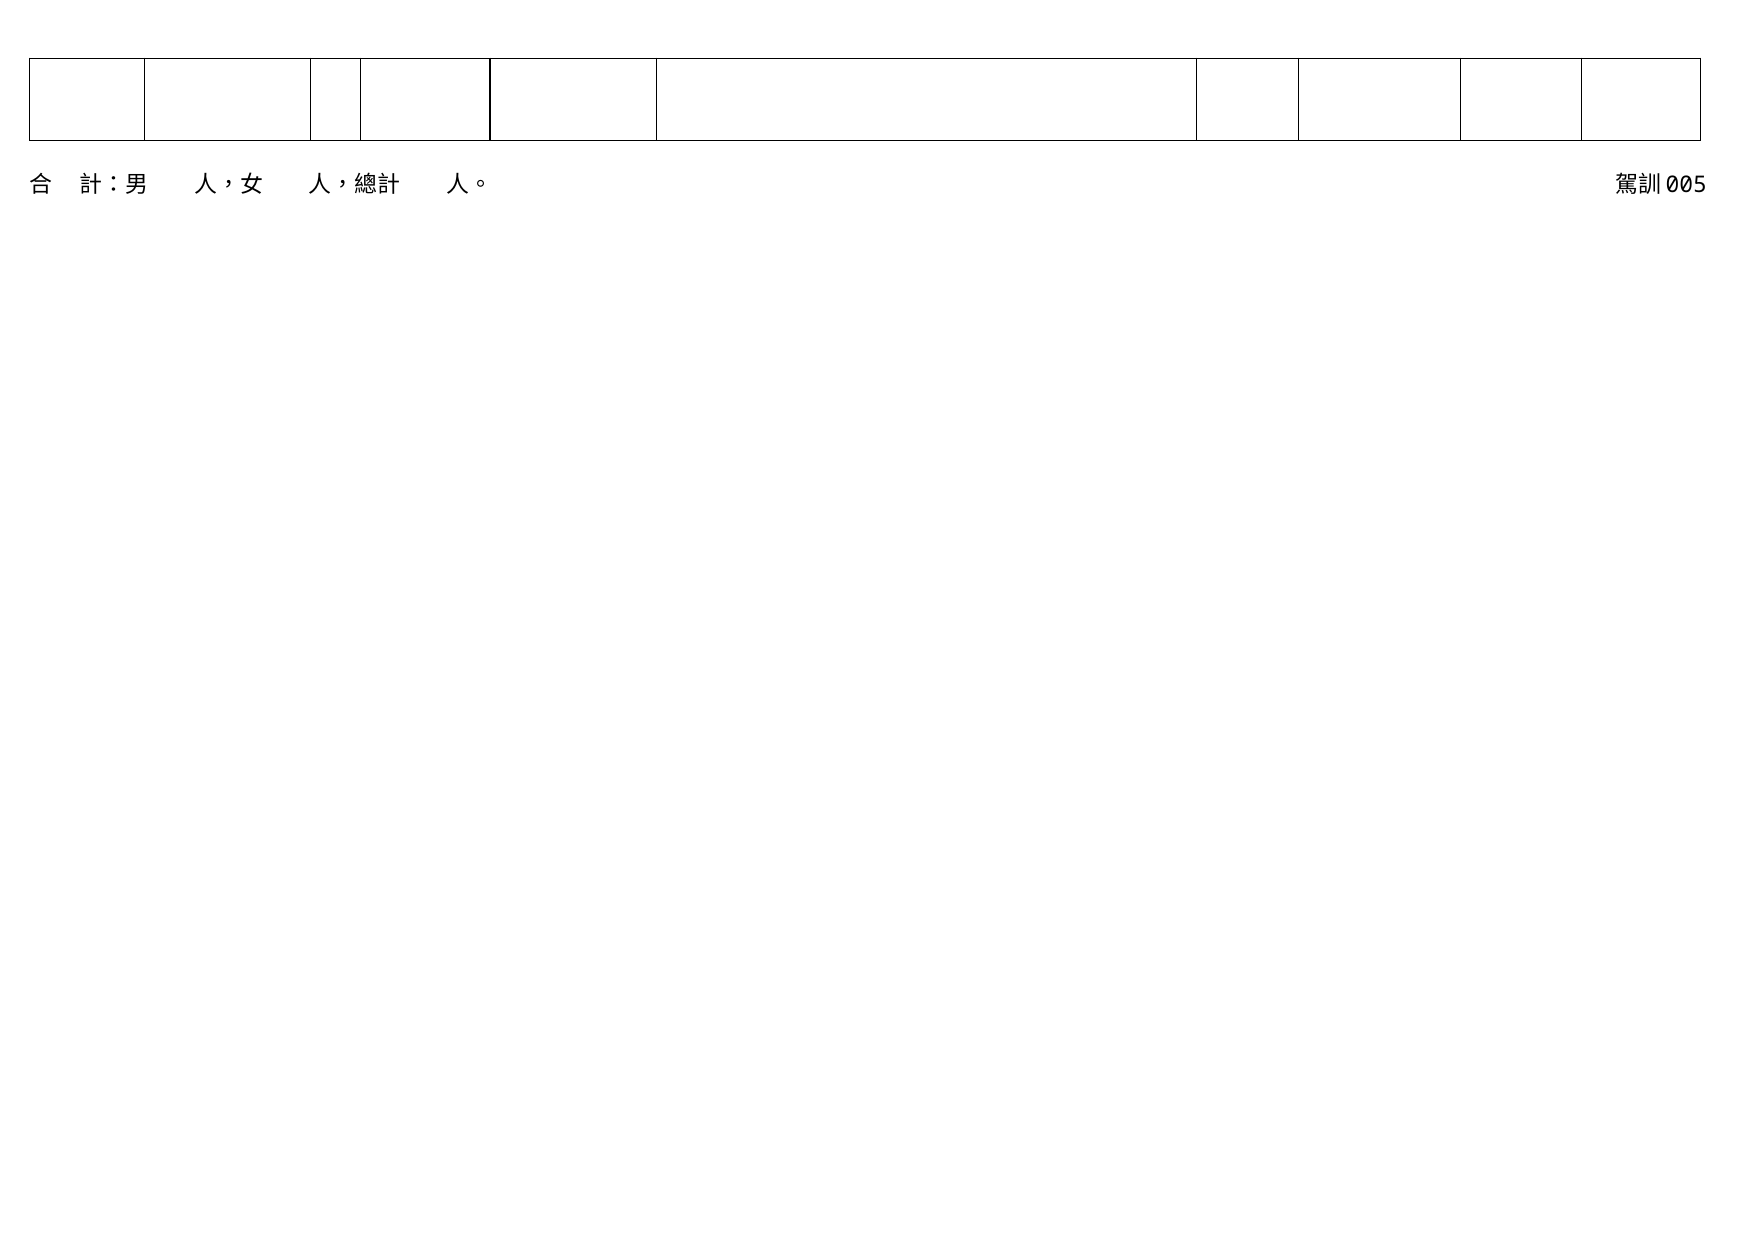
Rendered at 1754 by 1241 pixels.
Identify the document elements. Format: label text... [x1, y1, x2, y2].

text 合 計：男 人，女 人，總計 人。 駕訓005 [29, 141, 1724, 204]
table_cell [1197, 59, 1298, 140]
table_cell [1582, 59, 1700, 140]
table_cell [311, 59, 360, 140]
table_cell [361, 59, 489, 140]
table_cell [657, 59, 1196, 140]
table_cell [1299, 59, 1460, 140]
table_cell [491, 59, 656, 140]
table_cell [30, 59, 144, 140]
table_cell [1461, 59, 1581, 140]
table_cell [145, 59, 310, 140]
